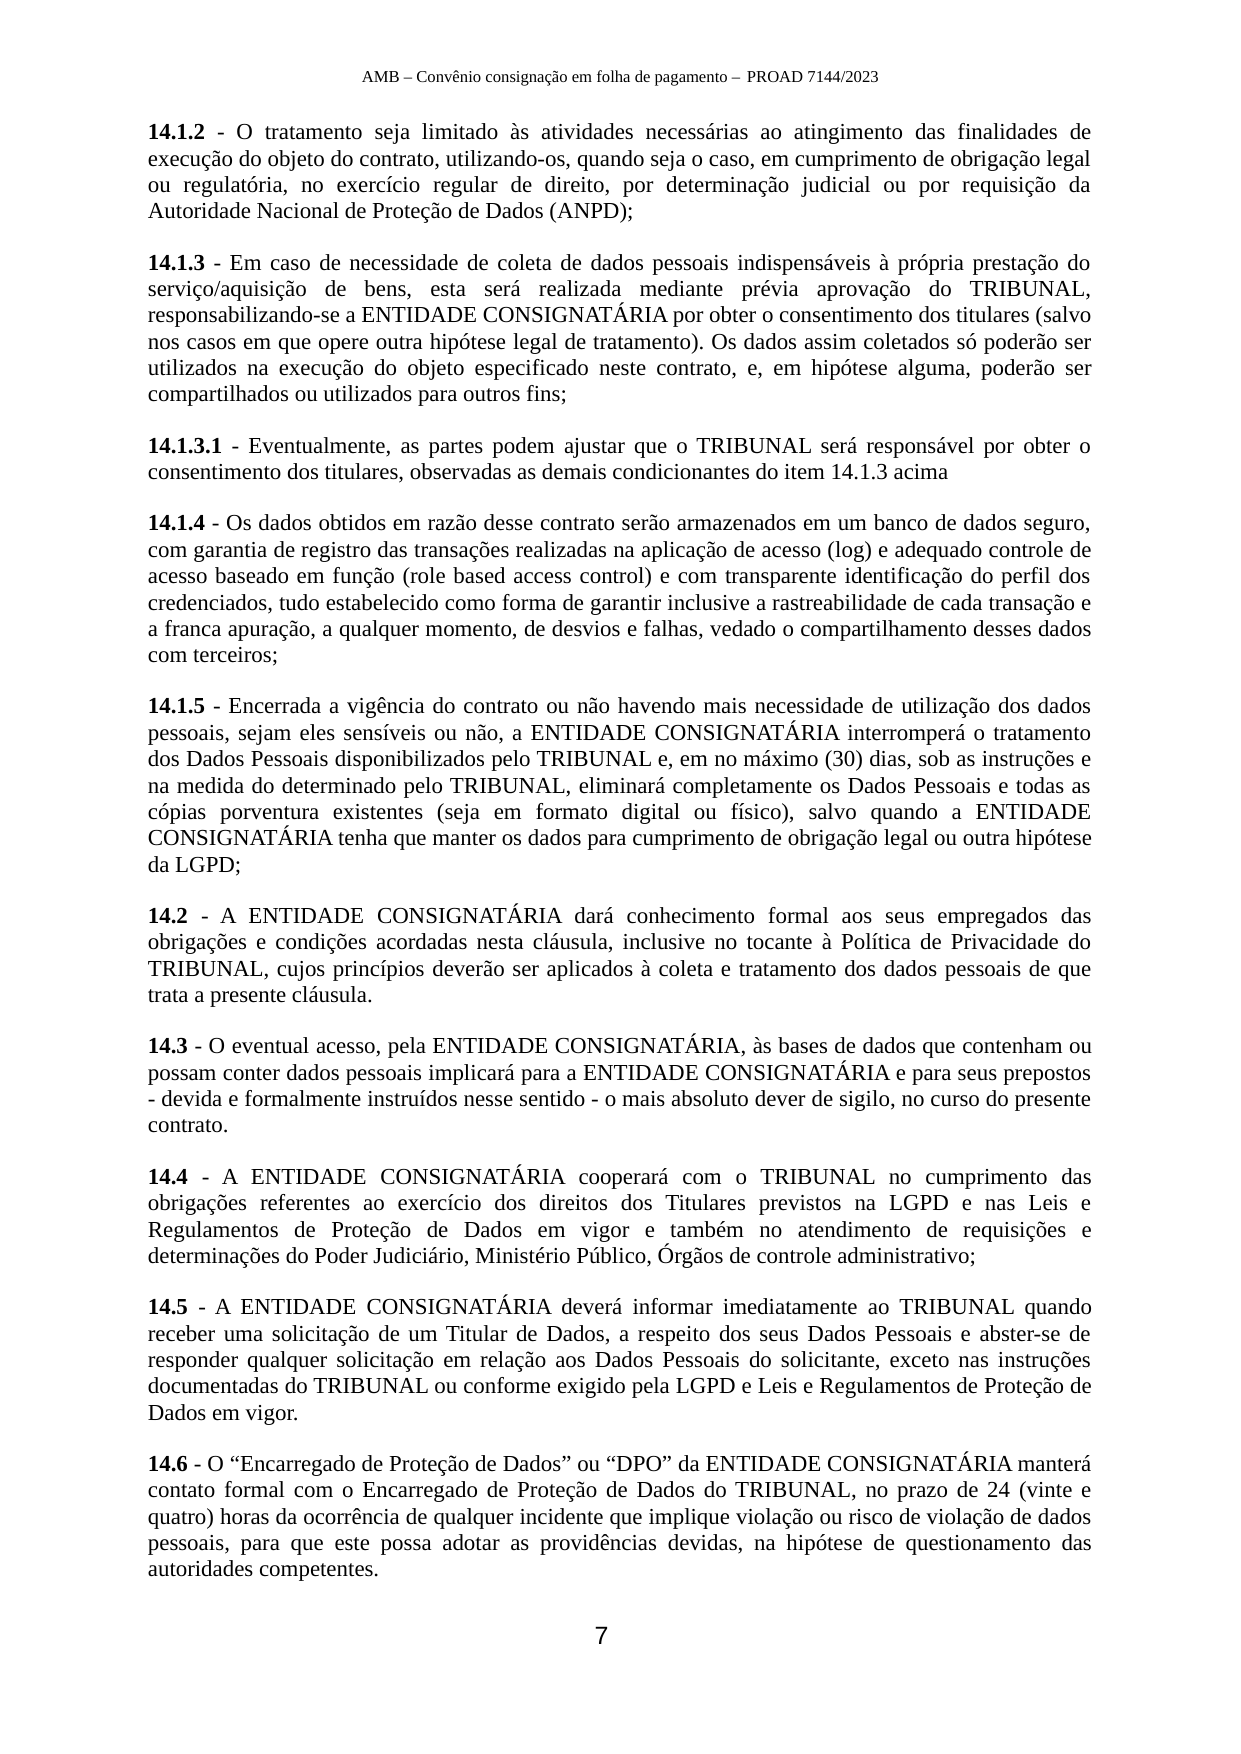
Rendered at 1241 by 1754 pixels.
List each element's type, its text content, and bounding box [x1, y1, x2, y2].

text 14.2 - A ENTIDADE CONSIGNATÁRIA dará conhecimento formal aos seus empregados das obrigações e condições acordadas nesta cláusula, inclusive no tocante à Política de Privacidade do TRIBUNAL, cujos princípios deverão ser aplicados à coleta e tratamento dos dados pessoais de que trata a presente cláusula. [148, 902, 1093, 1007]
text 14.3 - O eventual acesso, pela ENTIDADE CONSIGNATÁRIA, às bases de dados que contenham ou possam conter dados pessoais implicará para a ENTIDADE CONSIGNATÁRIA e para seus prepostos - devida e formalmente instruídos nesse sentido - o mais absoluto dever de sigilo, no curso do presente contrato. [148, 1032, 1093, 1138]
text 14.1.3.1 - Eventualmente, as partes podem ajustar que o TRIBUNAL será responsável por obter o consentimento dos titulares, observadas as demais condicionantes do item 14.1.3 acima [148, 432, 1093, 484]
text 14.1.5 - Encerrada a vigência do contrato ou não havendo mais necessidade de utilização dos dados pessoais, sejam eles sensíveis ou não, a ENTIDADE CONSIGNATÁRIA interromperá o tratamento dos Dados Pessoais disponibilizados pelo TRIBUNAL e, em no máximo (30) dias, sob as instruções e na medida do determinado pelo TRIBUNAL, eliminará completamente os Dados Pessoais e todas as cópias porventura existentes (seja em formato digital ou físico), salvo quando a ENTIDADE CONSIGNATÁRIA tenha que manter os dados para cumprimento de obrigação legal ou outra hipótese da LGPD; [148, 693, 1093, 877]
text 14.6 - O “Encarregado de Proteção de Dados” ou “DPO” da ENTIDADE CONSIGNATÁRIA manterá contato formal com o Encarregado de Proteção de Dados do TRIBUNAL, no prazo de 24 (vinte e quatro) horas da ocorrência de qualquer incidente que implique violação ou risco de violação de dados pessoais, para que este possa adotar as providências devidas, na hipótese de questionamento das autoridades competentes. [148, 1450, 1093, 1582]
text 14.1.4 - Os dados obtidos em razão desse contrato serão armazenados em um banco de dados seguro, com garantia de registro das transações realizadas na aplicação de acesso (log) e adequado controle de acesso baseado em função (role based access control) e com transparente identificação do perfil dos credenciados, tudo estabelecido como forma de garantir inclusive a rastreabilidade de cada transação e a franca apuração, a qualquer momento, de desvios e falhas, vedado o compartilhamento desses dados com terceiros; [148, 509, 1093, 668]
text 14.5 - A ENTIDADE CONSIGNATÁRIA deverá informar imediatamente ao TRIBUNAL quando receber uma solicitação de um Titular de Dados, a respeito dos seus Dados Pessoais e abster-se de responder qualquer solicitação em relação aos Dados Pessoais do solicitante, exceto nas instruções documentadas do TRIBUNAL ou conforme exigido pela LGPD e Leis e Regulamentos de Proteção de Dados em vigor. [148, 1293, 1093, 1425]
text 14.1.3 - Em caso de necessidade de coleta de dados pessoais indispensáveis à própria prestação do serviço/aquisição de bens, esta será realizada mediante prévia aprovação do TRIBUNAL, responsabilizando-se a ENTIDADE CONSIGNATÁRIA por obter o consentimento dos titulares (salvo nos casos em que opere outra hipótese legal de tratamento). Os dados assim coletados só poderão ser utilizados na execução do objeto especificado neste contrato, e, em hipótese alguma, poderão ser compartilhados ou utilizados para outros fins; [148, 249, 1093, 407]
text 14.4 - A ENTIDADE CONSIGNATÁRIA cooperará com o TRIBUNAL no cumprimento das obrigações referentes ao exercício dos direitos dos Titulares previstos na LGPD e nas Leis e Regulamentos de Proteção de Dados em vigor e também no atendimento de requisições e determinações do Poder Judiciário, Ministério Público, Órgãos de controle administrativo; [148, 1163, 1093, 1268]
text 14.1.2 - O tratamento seja limitado às atividades necessárias ao atingimento das finalidades de execução do objeto do contrato, utilizando-os, quando seja o caso, em cumprimento de obrigação legal ou regulatória, no exercício regular de direito, por determinação judicial ou por requisição da Autoridade Nacional de Proteção de Dados (ANPD); [148, 118, 1093, 224]
